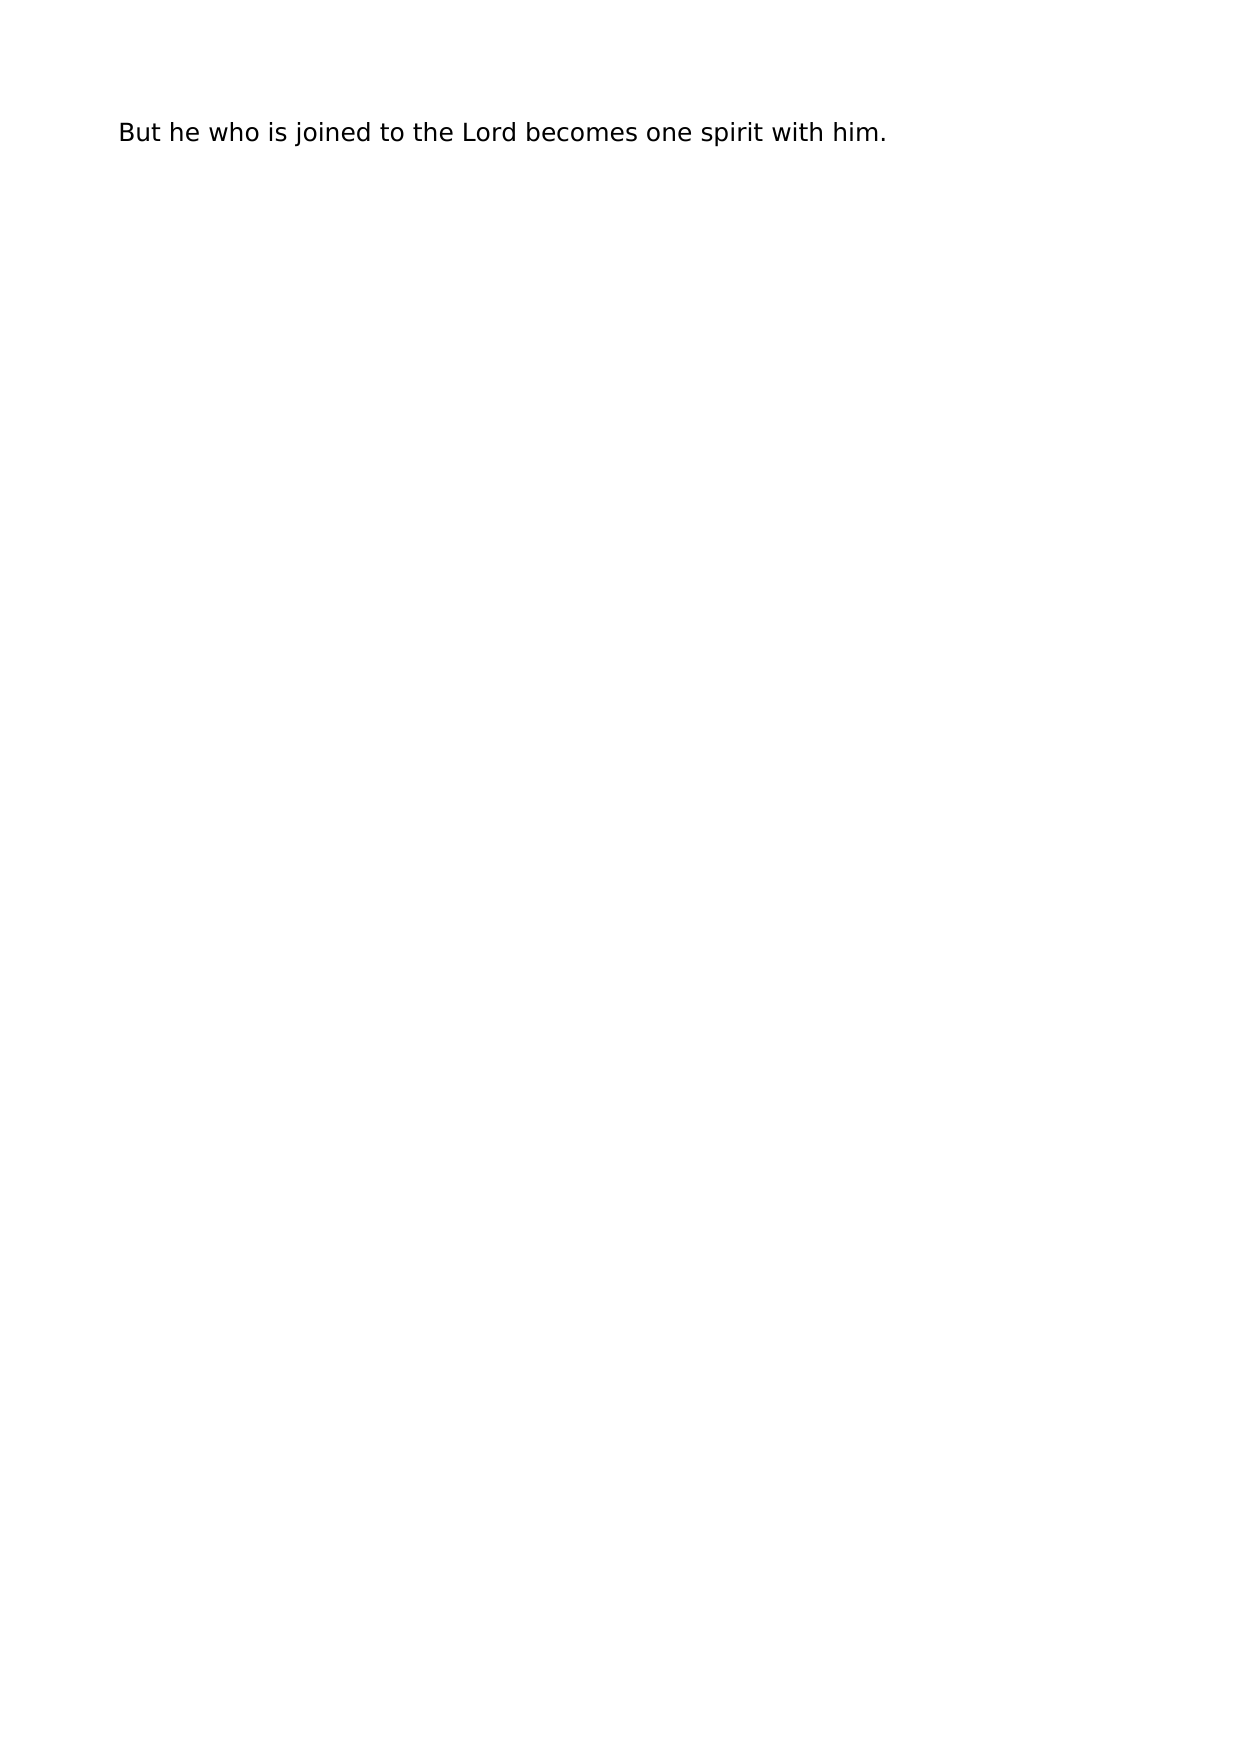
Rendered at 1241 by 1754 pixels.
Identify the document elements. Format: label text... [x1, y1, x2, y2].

text But he who is joined to the Lord becomes one spirit with him. [118, 118, 1122, 147]
